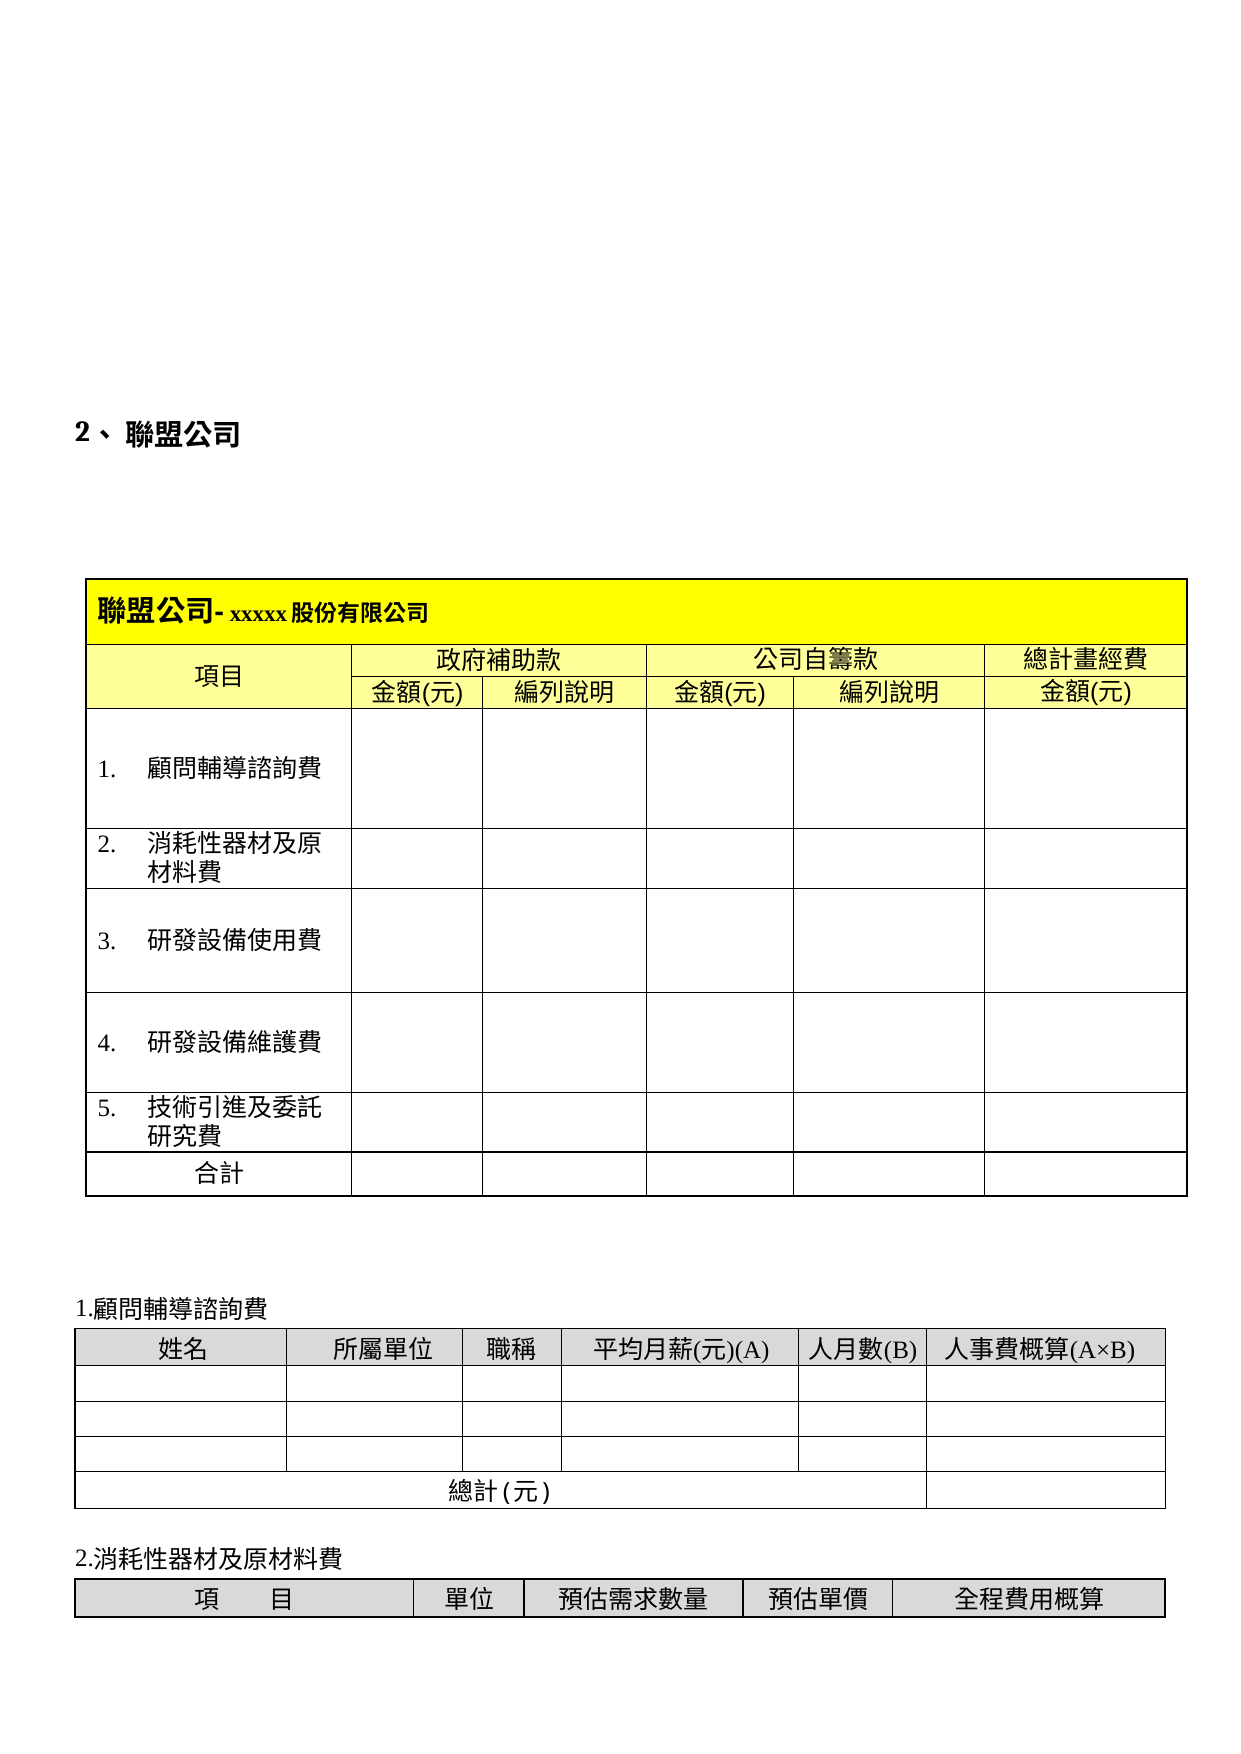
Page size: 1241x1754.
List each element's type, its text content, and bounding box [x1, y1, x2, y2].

table_cell 總計(元) [76, 1472, 926, 1508]
table_cell [76, 1366, 286, 1401]
table_cell [287, 1402, 462, 1436]
table_cell 顧問輔導諮詢費 [87, 709, 351, 828]
table_cell 金額(元) [985, 677, 1186, 708]
list 聯盟公司 [75, 391, 1165, 453]
table_header 姓名 [76, 1329, 286, 1365]
table_header 人月數(B) [799, 1329, 926, 1365]
table_cell [483, 1093, 646, 1151]
table_cell [463, 1437, 561, 1471]
table_cell [483, 889, 646, 992]
table_header 單位 [414, 1580, 523, 1616]
table_cell [562, 1437, 798, 1471]
table_cell [76, 1402, 286, 1436]
table_cell [794, 889, 984, 992]
table_cell 消耗性器材及原材料費 [87, 829, 351, 888]
table_cell [794, 993, 984, 1092]
table_cell [927, 1472, 1165, 1508]
table_cell [985, 889, 1186, 992]
table_cell [352, 993, 482, 1092]
text 1.顧問輔導諮詢費 [75, 1266, 1165, 1328]
table_cell 金額(元) [352, 677, 482, 708]
table_cell [647, 1153, 793, 1195]
table_cell 研發設備使用費 [87, 889, 351, 992]
table_cell [463, 1402, 561, 1436]
table_cell [985, 709, 1186, 828]
table_cell [483, 709, 646, 828]
table_header 所屬單位 [287, 1329, 462, 1365]
table_header 平均月薪(元)(A) [562, 1329, 798, 1365]
table_header 人事費概算(A×B) [927, 1329, 1165, 1365]
table_cell 研發設備維護費 [87, 993, 351, 1092]
table_cell [927, 1437, 1165, 1471]
table_cell [985, 829, 1186, 888]
table_cell [463, 1366, 561, 1401]
table_cell 金額(元) [647, 677, 793, 708]
table_cell [985, 1093, 1186, 1151]
table_cell [794, 1153, 984, 1195]
text 2.消耗性器材及原材料費 [75, 1516, 1165, 1578]
table_cell [927, 1366, 1165, 1401]
table_cell 項目 [87, 645, 351, 708]
table_cell [352, 829, 482, 888]
table_cell [352, 1093, 482, 1151]
table_cell [287, 1437, 462, 1471]
table_cell [985, 993, 1186, 1092]
table_cell [352, 889, 482, 992]
table_cell 政府補助款 [352, 645, 646, 676]
table_header 預估需求數量 [525, 1580, 742, 1616]
table_cell [562, 1366, 798, 1401]
table_cell [352, 1153, 482, 1195]
table_cell [647, 993, 793, 1092]
table_cell [799, 1366, 926, 1401]
table_cell [794, 709, 984, 828]
table_header 全程費用概算 [893, 1580, 1164, 1616]
table_cell [647, 889, 793, 992]
table_cell [927, 1402, 1165, 1436]
table_cell 編列說明 [794, 677, 984, 708]
table_cell [562, 1402, 798, 1436]
table_header 聯盟公司- xxxxx股份有限公司 [87, 580, 1186, 644]
table_cell [483, 1153, 646, 1195]
table_cell 合計 [87, 1153, 351, 1195]
table_cell 編列說明 [483, 677, 646, 708]
table_cell [794, 1093, 984, 1151]
table_cell [794, 829, 984, 888]
table_cell [647, 1093, 793, 1151]
table_cell [985, 1153, 1186, 1195]
table_cell 公司自籌款 [647, 645, 984, 676]
table_header 職稱 [463, 1329, 561, 1365]
table_cell 總計畫經費 [985, 645, 1186, 676]
table_cell [647, 709, 793, 828]
table_cell [799, 1402, 926, 1436]
table_cell [352, 709, 482, 828]
table_cell [483, 993, 646, 1092]
table_header 預估單價 [744, 1580, 892, 1616]
table_cell [799, 1437, 926, 1471]
table_cell [287, 1366, 462, 1401]
table_cell [647, 829, 793, 888]
table_cell 技術引進及委託研究費 [87, 1093, 351, 1151]
table_header 項 目 [76, 1580, 413, 1616]
table_cell [483, 829, 646, 888]
table_cell [76, 1437, 286, 1471]
